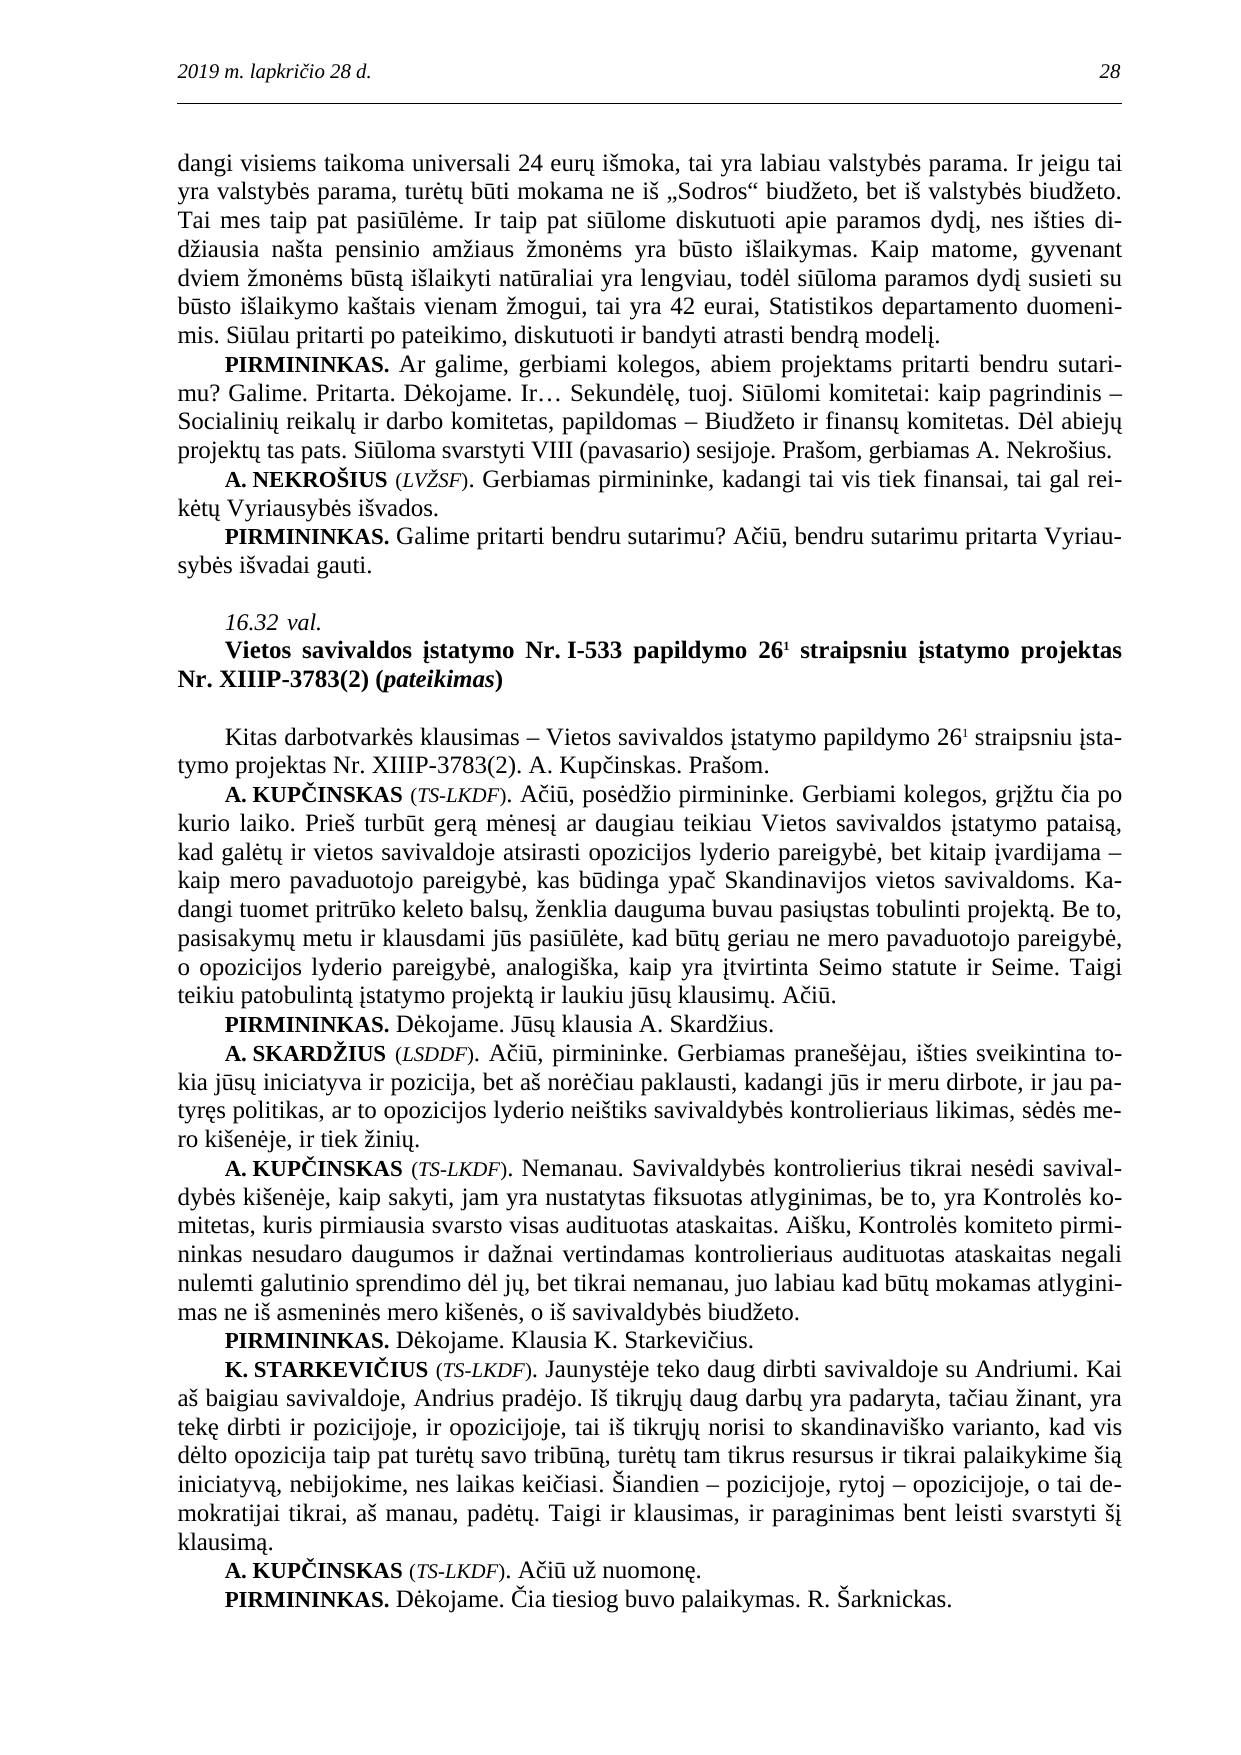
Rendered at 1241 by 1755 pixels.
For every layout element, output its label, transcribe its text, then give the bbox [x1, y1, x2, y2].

text A. SKARDŽIUS (LSDDF). Ačiū, pir­mi­nin­ke. Ger­bia­mas pra­ne­šė­jau, iš­ties svei­kin­ti­na to­kia jū­sų ini­cia­ty­va ir po­zi­ci­ja, bet aš no­rė­čiau pa­klaus­ti, ka­dan­gi jūs ir me­ru dir­bo­te, ir jau pa­ty­ręs po­li­ti­kas, ar to opo­zi­ci­jos ly­de­rio ne­iš­tiks sa­vi­val­dy­bės kon­tro­lie­riaus li­ki­mas, sė­dės me­ro ki­še­nė­je, ir tiek ži­nių. [177, 1038, 1122, 1153]
text A. KUPČINSKAS (TS-LKDF). Ačiū už nuo­mo­nę. [177, 1555, 1122, 1584]
text A. NEKROŠIUS (LVŽSF). Ger­bia­mas pir­mi­nin­ke, ka­dan­gi tai vis tiek fi­nan­sai, tai gal rei­kė­tų Vy­riau­sy­bės iš­va­dos. [177, 464, 1122, 521]
text K. STARKEVIČIUS (TS-LKDF). Jau­nys­tė­je te­ko daug dirb­ti sa­vi­val­do­je su An­driu­mi. Kai aš bai­giau sa­vi­val­do­je, An­drius pra­dė­jo. Iš tik­rų­jų daug dar­bų yra pa­da­ry­ta, ta­čiau ži­nant, yra te­kę dirb­ti ir po­zi­ci­joje, ir opo­zi­ci­jo­je, tai iš tik­rų­jų no­ri­si to skan­di­na­viš­ko va­rian­to, kad vis dėl­to opo­zi­ci­ja taip pat tu­rė­tų sa­vo tri­bū­ną, tu­rė­tų tam tik­rus re­sur­sus ir tik­rai pa­lai­ky­ki­me šią ini­cia­ty­vą, ne­bi­jo­ki­me, nes lai­kas kei­čia­si. Šian­dien – po­zi­ci­jo­je, ry­toj – opo­zi­ci­jo­je, o tai de­mo­kra­tijai tik­rai, aš ma­nau, pa­dė­tų. Tai­gi ir klau­si­mas, ir pa­ra­gi­ni­mas bent leis­ti svars­ty­ti šį klau­si­mą. [177, 1354, 1122, 1555]
text Ki­tas dar­bo­tvarkės klau­si­mas – Vie­tos sa­vi­val­dos įsta­ty­mo pa­pil­dy­mo 261 straips­niu įsta­ty­mo pro­jek­tas Nr. XIIIP-3783(2). A. Kup­čins­kas. Pra­šom. [177, 722, 1122, 779]
text PIRMININKAS. Ga­li­me pri­tar­ti ben­dru su­ta­ri­mu? Ačiū, ben­dru su­ta­ri­mu pri­tar­ta Vy­riau­sy­bės iš­va­dai gau­ti. [177, 521, 1122, 579]
text A. KUPČINSKAS (TS-LKDF). Ačiū, po­sė­džio pir­mi­nin­ke. Ger­bia­mi ko­le­gos, grįž­tu čia po ku­rio lai­ko. Prieš tur­būt ge­rą mė­ne­sį ar dau­giau tei­kiau Vie­tos sa­vi­val­dos įsta­ty­mo pa­tai­są, kad ga­lė­tų ir vie­tos sa­vi­val­do­je at­si­ras­ti opo­zi­ci­jos ly­de­rio pa­rei­gy­bė, bet ki­taip įvar­di­ja­ma – kaip me­ro pa­va­duo­to­jo pa­rei­gy­bė, kas bū­din­ga ypač Skan­di­na­vi­jos vie­tos sa­vi­val­doms. Ka­dan­gi tuo­met pri­trū­ko ke­le­to bal­sų, žen­klia dau­gu­ma bu­vau pa­siųs­tas to­bu­lin­ti pro­jek­tą. Be to, pa­si­sa­ky­mų me­tu ir klaus­da­mi jūs pa­siū­lė­te, kad bū­tų ge­riau ne me­ro pa­va­duo­to­jo pa­rei­gy­bė, o opo­zi­ci­jos ly­de­rio pa­rei­gy­bė, ana­lo­giš­ka, kaip yra įtvir­tin­ta Sei­mo sta­tu­te ir Sei­me. Tai­gi tei­kiu pa­to­bu­lin­tą įsta­ty­mo pro­jek­tą ir lau­kiu jū­sų klau­si­mų. Ačiū. [177, 779, 1122, 1009]
text PIRMININKAS. Dė­ko­ja­me. Klau­sia K. Star­ke­vi­čius. [177, 1325, 1122, 1354]
text 16.32 val. [224, 608, 1122, 635]
text A. KUPČINSKAS (TS-LKDF). Ne­ma­nau. Sa­vi­val­dy­bės kon­tro­lie­rius tik­rai ne­sė­di sa­vi­val­dy­bės ki­še­nė­je, kaip sa­ky­ti, jam yra nu­sta­ty­tas fik­suo­tas at­ly­gi­ni­mas, be to, yra Kon­tro­lės ko­mi­te­tas, ku­ris pir­miau­sia svars­to vi­sas au­di­tuo­tas ata­skai­tas. Aiš­ku, Kon­tro­lės ko­mi­te­to pir­mi­nin­kas ne­su­da­ro dau­gu­mos ir daž­nai ver­tin­da­mas kon­tro­lie­riaus au­di­tuo­tas ata­skai­tas ne­ga­li nu­lem­ti ga­lu­ti­nio spren­di­mo dėl jų, bet tik­rai ne­ma­nau, juo la­biau kad bū­tų mo­ka­mas at­ly­gi­ni­mas ne iš as­me­ni­nės me­ro ki­še­nės, o iš sa­vi­val­dy­bės biu­dže­to. [177, 1153, 1122, 1325]
text PIRMININKAS. Dė­ko­ja­me. Čia tie­siog bu­vo pa­lai­ky­mas. R. Šar­knic­kas. [177, 1584, 1122, 1613]
text PIRMININKAS. Ar ga­li­me, ger­bia­mi ko­le­gos, abiem pro­jek­tams pri­tar­ti ben­dru su­ta­ri­mu? Ga­li­me. Pri­tar­ta. Dė­ko­ja­me. Ir… Se­kun­dė­lę, tuoj. Siū­lo­mi ko­mi­te­tai: kaip pa­grin­di­nis – So­cia­li­nių rei­ka­lų ir dar­bo ko­mi­te­tas, pa­pil­do­mas – Biu­dže­to ir fi­nan­sų ko­mi­te­tas. Dėl abiejų pro­jek­tų tas pats. Siū­lo­ma svars­ty­ti VIII (pa­va­sa­rio) se­si­jo­je. Pra­šom, ger­bia­mas A. Ne­kro­šius. [177, 349, 1122, 464]
text dan­gi vi­siems tai­ko­ma uni­ver­sa­li 24 eu­rų iš­mo­ka, tai yra la­biau vals­ty­bės pa­ra­ma. Ir jei­gu tai yra vals­ty­bės pa­ra­ma, tu­rė­tų bū­ti mo­ka­ma ne iš „Sod­ros“ biu­dže­to, bet iš vals­ty­bės biu­dže­to. Tai mes taip pat pa­siū­lė­me. Ir taip pat siū­lo­me dis­ku­tuo­ti apie pa­ra­mos dy­dį, nes iš­ties di­džiau­sia naš­ta pen­si­nio am­žiaus žmo­nėms yra būs­to iš­lai­ky­mas. Kaip ma­to­me, gy­ve­nant dviem žmo­nėms būs­tą iš­lai­ky­ti na­tū­ra­liai yra leng­viau, to­dėl siū­lo­ma pa­ra­mos dy­dį su­sie­ti su būs­to iš­lai­ky­mo kaš­tais vie­nam žmo­gui, tai yra 42 eu­rai, Sta­tis­ti­kos de­par­ta­men­to duo­me­ni­mis. Siū­lau pri­tar­ti po pa­tei­ki­mo, dis­ku­tuo­ti ir ban­dy­ti at­ras­ti ben­drą mo­de­lį. [177, 148, 1122, 349]
text Vie­tos sa­vi­val­dos įsta­ty­mo Nr. I-533 pa­pil­dy­mo 261 straips­niu įsta­ty­mo pro­jek­tas Nr. XIIIP-3783(2) (pa­tei­ki­mas) [177, 635, 1122, 693]
text PIRMININKAS. Dė­ko­ja­me. Jū­sų klau­sia A. Skar­džius. [177, 1009, 1122, 1038]
